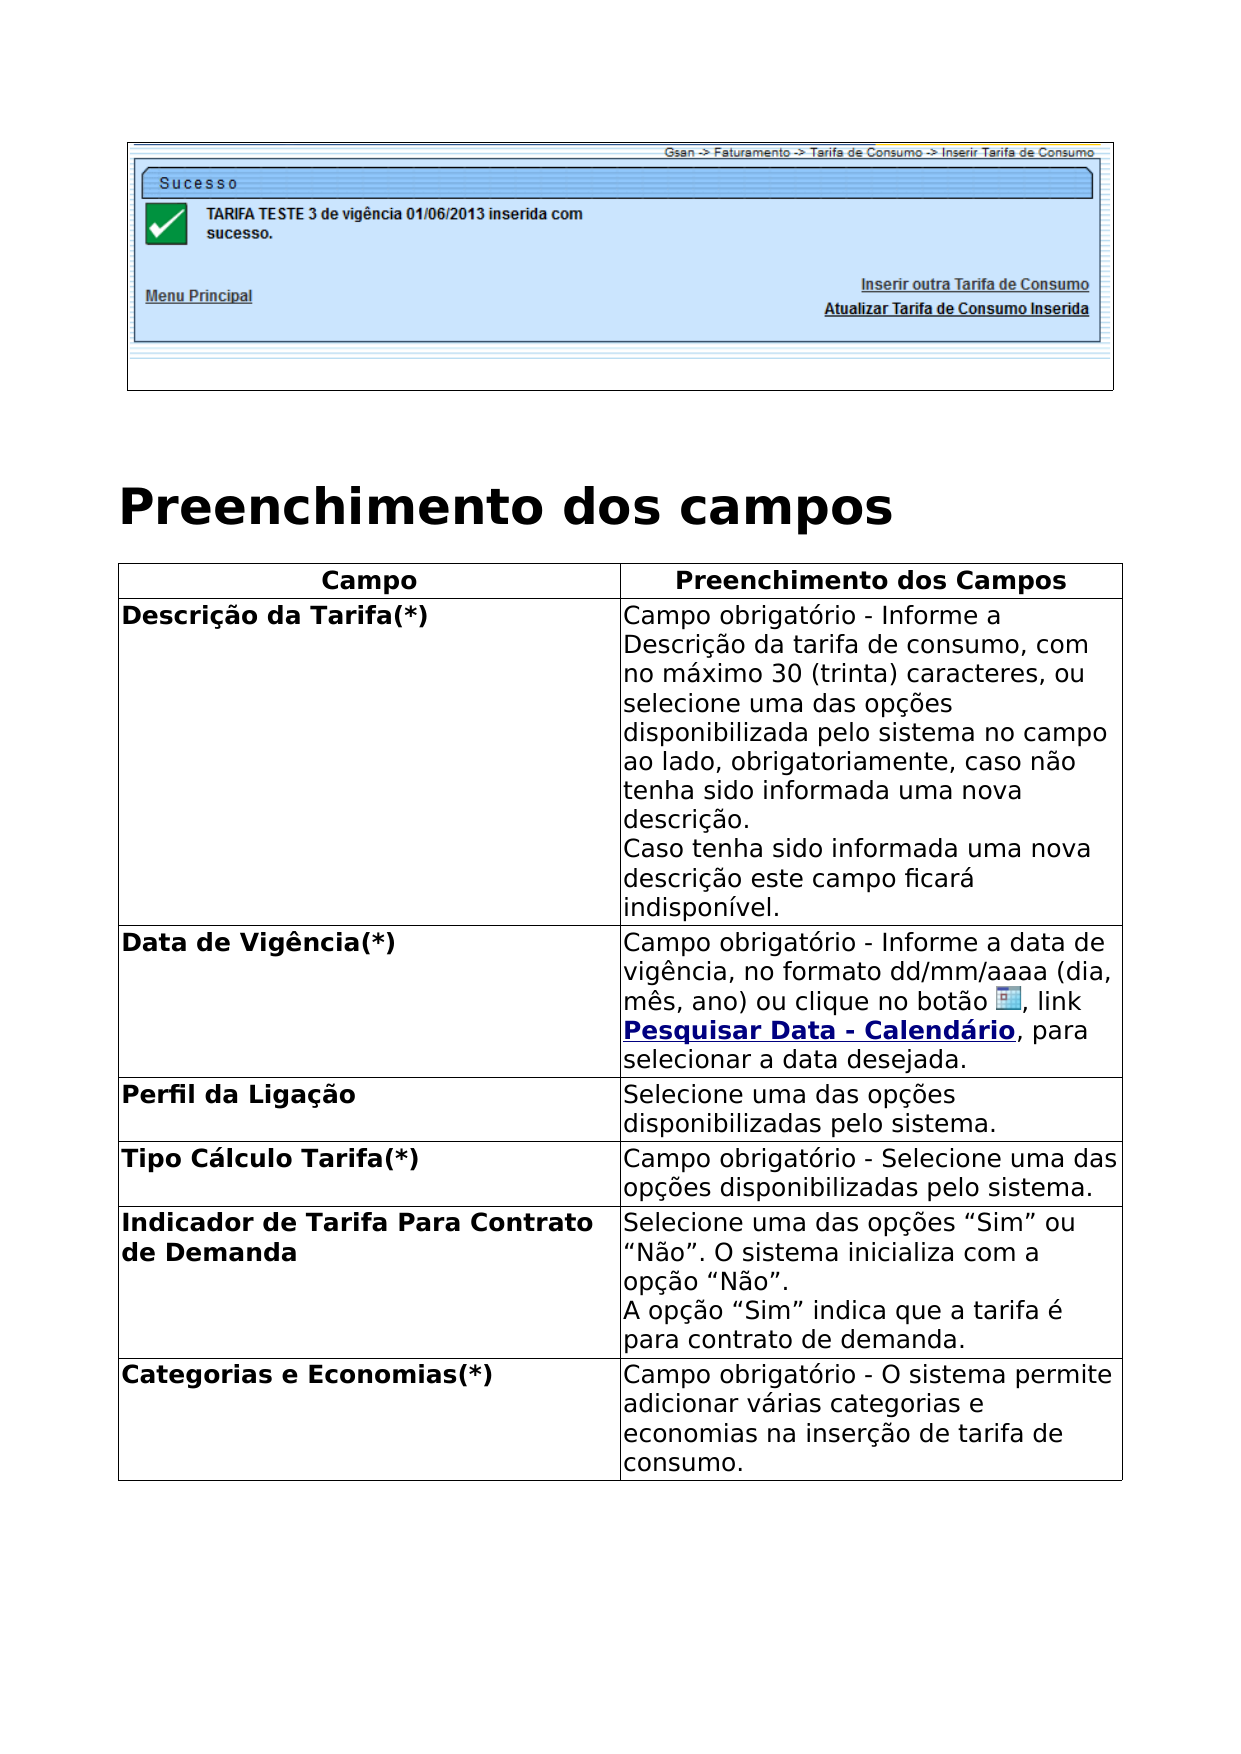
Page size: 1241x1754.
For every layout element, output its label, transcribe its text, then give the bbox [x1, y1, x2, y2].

picture [129, 144, 1111, 359]
table_cell Campo obrigatório - O sistema permite adicionar várias categorias e economias na inserção de tarifa de consumo. [621, 1359, 1122, 1480]
table_cell Campo obrigatório - Informe a data de vigência, no formato dd/mm/aaaa (dia, mês, ano) ou clique no botão , link Pesquisar Data - Calendário, para selecionar a data desejada. [621, 926, 1122, 1077]
table_header Preenchimento dos Campos [621, 564, 1122, 598]
table_cell Campo obrigatório - Informe a Descrição da tarifa de consumo, com no máximo 30 (trinta) caracteres, ou selecione uma das opções disponibilizada pelo sistema no campo ao lado, obrigatoriamente, caso não tenha sido informada uma nova descrição. Caso tenha sido informada uma nova descrição este campo ficará indisponível. [621, 599, 1122, 925]
picture [996, 986, 1022, 1010]
table_cell Perfil da Ligação [119, 1078, 620, 1141]
table_header Campo [119, 564, 620, 598]
table_cell Descrição da Tarifa(*) [119, 599, 620, 925]
table_cell Tipo Cálculo Tarifa(*) [119, 1142, 620, 1206]
table_cell Selecione uma das opções disponibilizadas pelo sistema. [621, 1078, 1122, 1141]
table_cell Categorias e Economias(*) [119, 1359, 620, 1480]
table_cell Indicador de Tarifa Para Contrato de Demanda [119, 1207, 620, 1357]
table_header [128, 143, 1113, 390]
subtitle Preenchimento dos campos [118, 478, 1122, 536]
table_cell Data de Vigência(*) [119, 926, 620, 1077]
table_cell Selecione uma das opções “Sim” ou “Não”. O sistema inicializa com a opção “Não”. A opção “Sim” indica que a tarifa é para contrato de demanda. [621, 1207, 1122, 1357]
table_cell Campo obrigatório - Selecione uma das opções disponibilizadas pelo sistema. [621, 1142, 1122, 1206]
